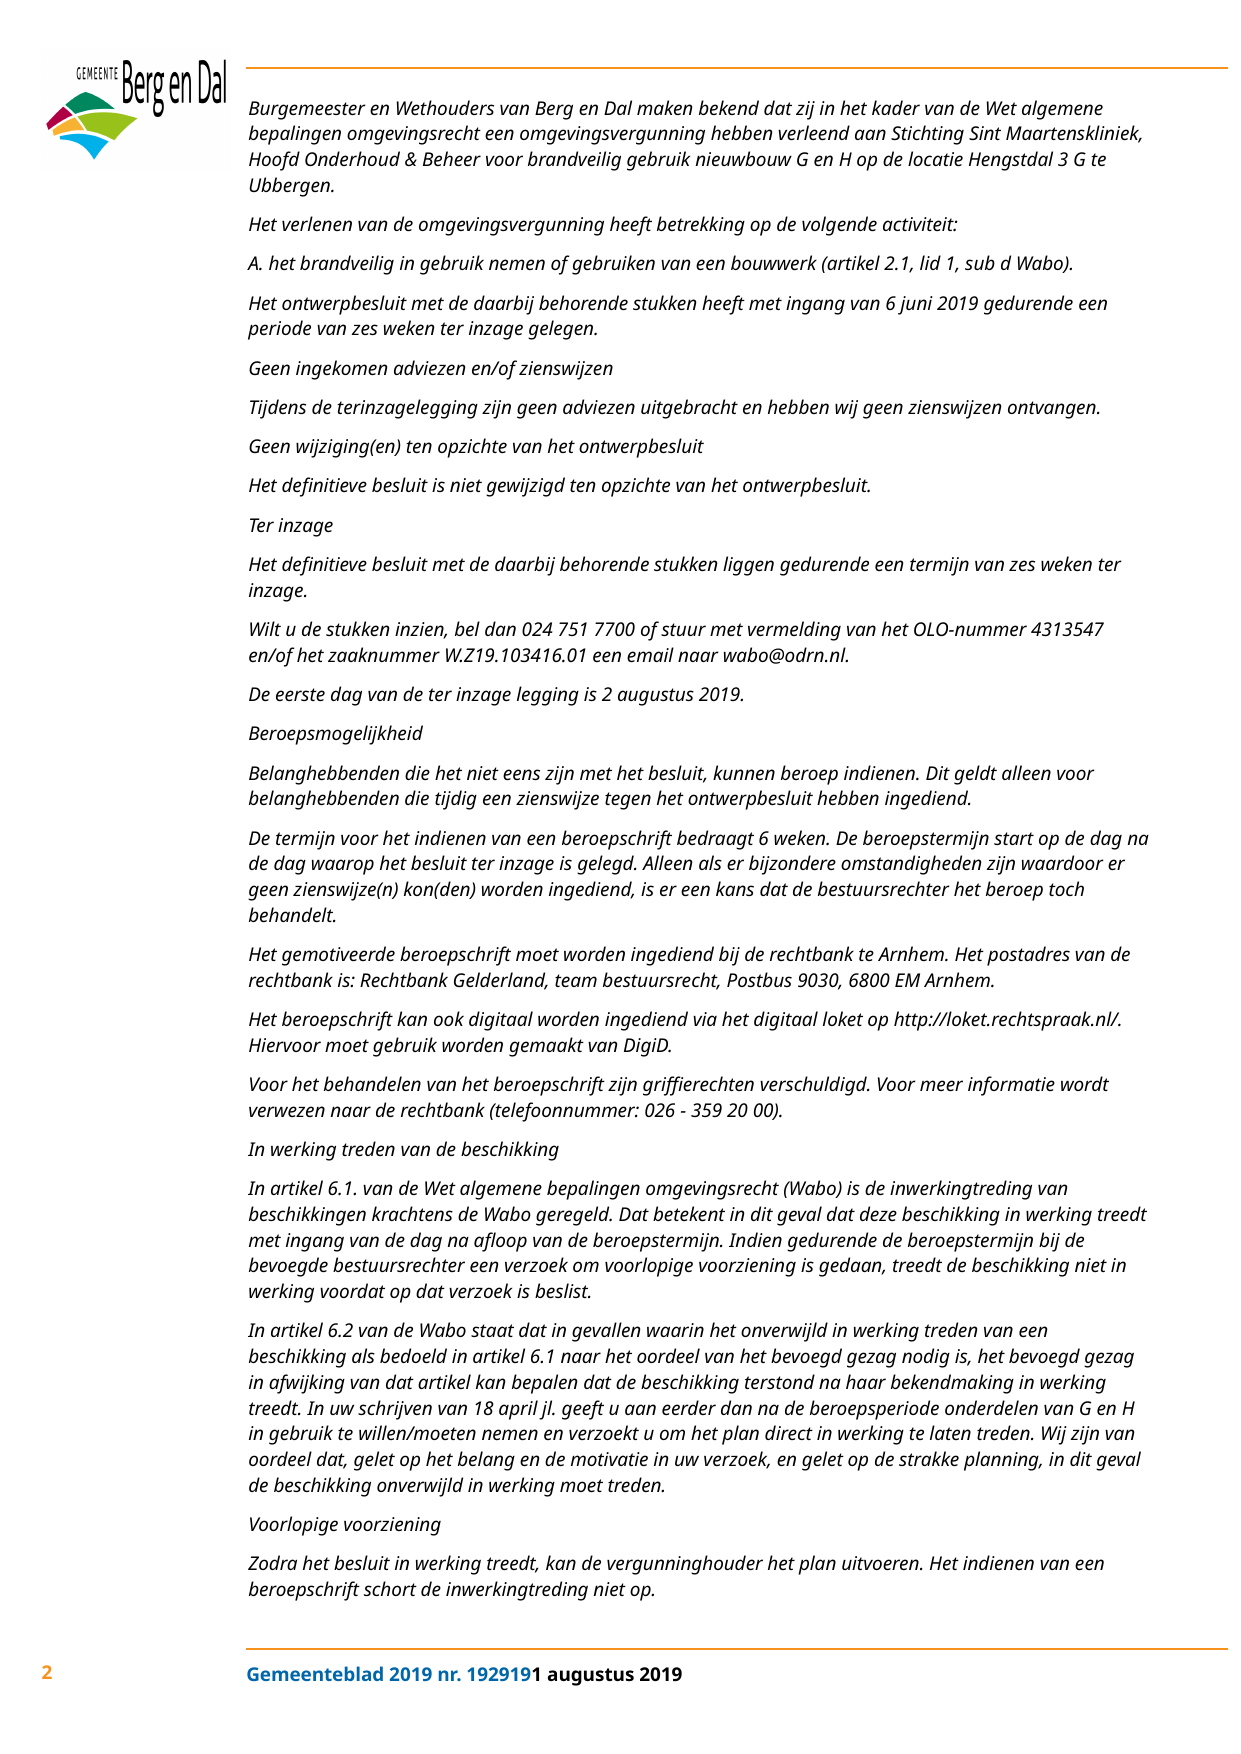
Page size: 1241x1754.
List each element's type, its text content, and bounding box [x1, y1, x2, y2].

text In werking treden van de beschikking [248, 1136, 1152, 1162]
text Het ontwerpbesluit met de daarbij behorende stukken heeft met ingang van 6 juni 2019 gedurende een periode van zes weken ter inzage gelegen. [248, 290, 1152, 341]
text Ter inzage [248, 512, 1152, 538]
text Belanghebbenden die het niet eens zijn met het besluit, kunnen beroep indienen. Dit geldt alleen voor belanghebbenden die tijdig een zienswijze tegen het ontwerpbesluit hebben ingediend. [248, 760, 1152, 811]
text Het gemotiveerde beroepschrift moet worden ingediend bij de rechtbank te Arnhem. Het postadres van de rechtbank is: Rechtbank Gelderland, team bestuursrecht, Postbus 9030, 6800 EM Arnhem. [248, 941, 1152, 993]
text Het verlenen van de omgevingsvergunning heeft betrekking op de volgende activiteit: [248, 211, 1152, 237]
text Wilt u de stukken inzien, bel dan 024 751 7700 of stuur met vermelding van het OLO-nummer 4313547 en/of het zaaknummer W.Z19.103416.01 een email naar wabo@odrn.nl. [248, 616, 1152, 668]
text De termijn voor het indienen van een beroepschrift bedraagt 6 weken. De beroepstermijn start op de dag na de dag waarop het besluit ter inzage is gelegd. Alleen als er bijzondere omstandigheden zijn waardoor er geen zienswijze(n) kon(den) worden ingediend, is er een kans dat de bestuursrechter het beroep toch behandelt. [248, 825, 1152, 928]
text Geen wijziging(en) ten opzichte van het ontwerpbesluit [248, 433, 1152, 459]
text In artikel 6.1. van de Wet algemene bepalingen omgevingsrecht (Wabo) is de inwerkingtreding van beschikkingen krachtens de Wabo geregeld. Dat betekent in dit geval dat deze beschikking in werking treedt met ingang van de dag na afloop van de beroepstermijn. Indien gedurende de beroepstermijn bij de bevoegde bestuursrechter een verzoek om voorlopige voorziening is gedaan, treedt de beschikking niet in werking voordat op dat verzoek is beslist. [248, 1175, 1152, 1304]
text Geen ingekomen adviezen en/of zienswijzen [248, 355, 1152, 381]
text Voor het behandelen van het beroepschrift zijn griffierechten verschuldigd. Voor meer informatie wordt verwezen naar de rechtbank (telefoonnummer: 026 - 359 20 00). [248, 1071, 1152, 1123]
picture [41, 47, 231, 172]
text Het beroepschrift kan ook digitaal worden ingediend via het digitaal loket op http://loket.rechtspraak.nl/. Hiervoor moet gebruik worden gemaakt van DigiD. [248, 1006, 1152, 1058]
text A. het brandveilig in gebruik nemen of gebruiken van een bouwwerk (artikel 2.1, lid 1, sub d Wabo). [248, 251, 1152, 276]
text Tijdens de terinzagelegging zijn geen adviezen uitgebracht en hebben wij geen zienswijzen ontvangen. [248, 394, 1152, 420]
text Het definitieve besluit is niet gewijzigd ten opzichte van het ontwerpbesluit. [248, 473, 1152, 498]
text In artikel 6.2 van de Wabo staat dat in gevallen waarin het onverwijld in werking treden van een beschikking als bedoeld in artikel 6.1 naar het oordeel van het bevoegd gezag nodig is, het bevoegd gezag in afwijking van dat artikel kan bepalen dat de beschikking terstond na haar bekendmaking in werking treedt. In uw schrijven van 18 april jl. geeft u aan eerder dan na de beroepsperiode onderdelen van G en H in gebruik te willen/moeten nemen en verzoekt u om het plan direct in werking te laten treden. Wij zijn van oordeel dat, gelet op het belang en de motivatie in uw verzoek, en gelet op de strakke planning, in dit geval de beschikking onverwijld in werking moet treden. [248, 1318, 1152, 1498]
text De eerste dag van de ter inzage legging is 2 augustus 2019. [248, 681, 1152, 707]
text Zodra het besluit in werking treedt, kan de vergunninghouder het plan uitvoeren. Het indienen van een beroepschrift schort de inwerkingtreding niet op. [248, 1551, 1152, 1602]
text Voorlopige voorziening [248, 1511, 1152, 1537]
text Beroepsmogelijkheid [248, 720, 1152, 746]
text Het definitieve besluit met de daarbij behorende stukken liggen gedurende een termijn van zes weken ter inzage. [248, 551, 1152, 603]
text Burgemeester en Wethouders van Berg en Dal maken bekend dat zij in het kader van de Wet algemene bepalingen omgevingsrecht een omgevingsvergunning hebben verleend aan Stichting Sint Maartenskliniek, Hoofd Onderhoud & Beheer voor brandveilig gebruik nieuwbouw G en H op de locatie Hengstdal 3 G te Ubbergen. [248, 95, 1152, 198]
